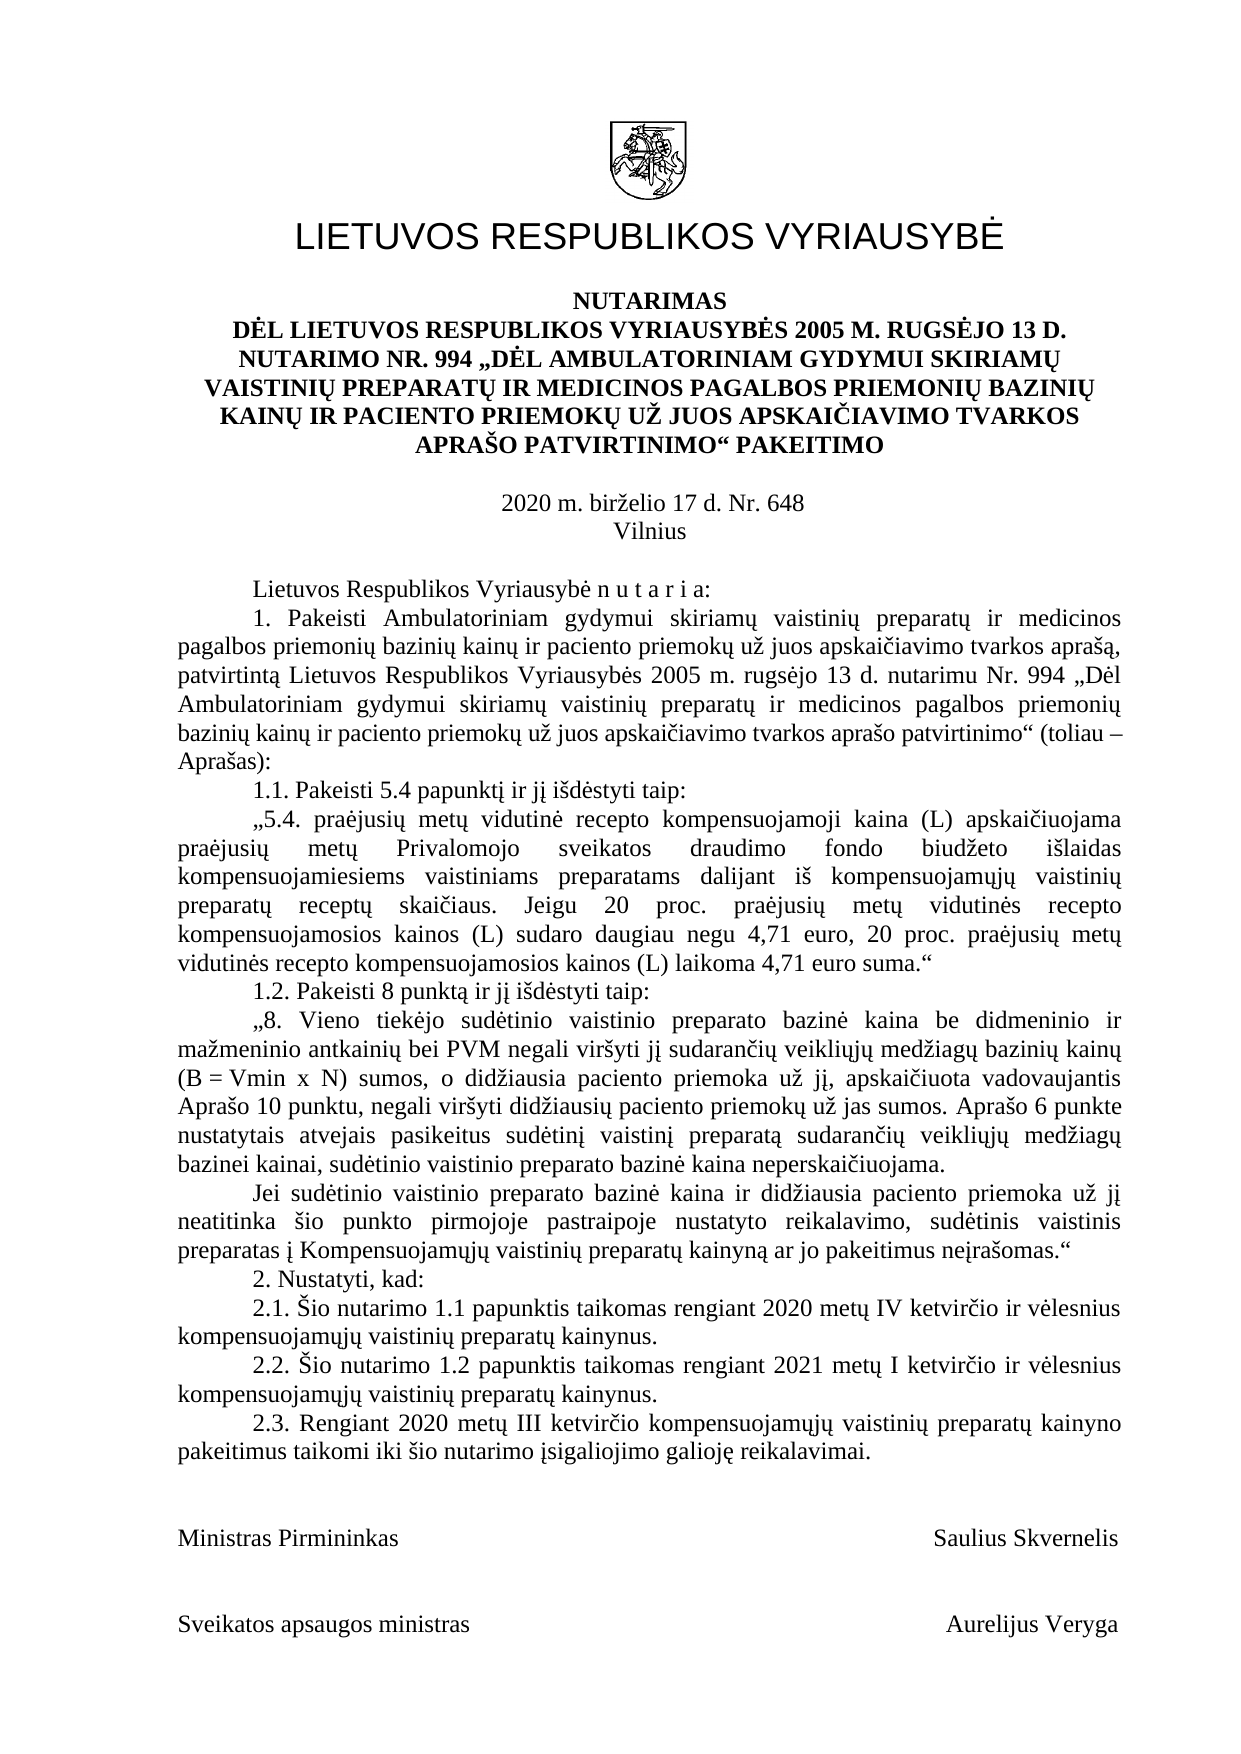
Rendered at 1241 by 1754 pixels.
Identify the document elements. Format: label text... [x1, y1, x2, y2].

text 1.2. Pakeisti 8 punktą ir jį išdėstyti taip: [177, 976, 1122, 1005]
text „8. Vieno tiekėjo sudėtinio vaistinio preparato bazinė kaina be didmeninio ir mažmeninio antkainių bei PVM negali viršyti jį sudarančių veikliųjų medžiagų bazinių kainų (B = Vmin x N) sumos, o didžiausia paciento priemoka už jį, apskaičiuota vadovaujantis Aprašo 10 punktu, negali viršyti didžiausių paciento priemokų už jas sumos. Aprašo 6 punkte nustatytais atvejais pasikeitus sudėtinį vaistinį preparatą sudarančių veikliųjų medžiagų bazinei kainai, sudėtinio vaistinio preparato bazinė kaina neperskaičiuojama. [177, 1005, 1122, 1178]
text „5.4. praėjusių metų vidutinė recepto kompensuojamoji kaina (L) apskaičiuojama praėjusių metų Privalomojo sveikatos draudimo fondo biudžeto išlaidas kompensuojamiesiems vaistiniams preparatams dalijant iš kompensuojamųjų vaistinių preparatų receptų skaičiaus. Jeigu 20 proc. praėjusių metų vidutinės recepto kompensuojamosios kainos (L) sudaro daugiau negu 4,71 euro, 20 proc. praėjusių metų vidutinės recepto kompensuojamosios kainos (L) laikoma 4,71 euro suma.“ [177, 804, 1122, 976]
text 2.3. Rengiant 2020 metų III ketvirčio kompensuojamųjų vaistinių preparatų kainyno pakeitimus taikomi iki šio nutarimo įsigaliojimo galioję reikalavimai. [177, 1408, 1122, 1465]
text DĖL LIETUVOS RESPUBLIKOS VYRIAUSYBĖS 2005 M. RUGSĖJO 13 D. NUTARIMO NR. 994 „DĖL AMBULATORINIAM GYDYMUI SKIRIAMŲ VAISTINIŲ PREPARATŲ IR MEDICINOS PAGALBOS PRIEMONIŲ BAZINIŲ KAINŲ IR PACIENTO PRIEMOKŲ UŽ JUOS APSKAIČIAVIMO TVARKOS APRAŠO PATVIRTINIMO“ PAKEITIMO [177, 315, 1122, 459]
text 2.1. Šio nutarimo 1.1 papunktis taikomas rengiant 2020 metų IV ketvirčio ir vėlesnius kompensuojamųjų vaistinių preparatų kainynus. [177, 1293, 1122, 1350]
text 1. Pakeisti Ambulatoriniam gydymui skiriamų vaistinių preparatų ir medicinos pagalbos priemonių bazinių kainų ir paciento priemokų už juos apskaičiavimo tvarkos aprašą, patvirtintą Lietuvos Respublikos Vyriausybės 2005 m. rugsėjo 13 d. nutarimu Nr. 994 „Dėl Ambulatoriniam gydymui skiriamų vaistinių preparatų ir medicinos pagalbos priemonių bazinių kainų ir paciento priemokų už juos apskaičiavimo tvarkos aprašo patvirtinimo“ (toliau – Aprašas): [177, 603, 1122, 775]
text 2.2. Šio nutarimo 1.2 papunktis taikomas rengiant 2021 metų I ketvirčio ir vėlesnius kompensuojamųjų vaistinių preparatų kainynus. [177, 1350, 1122, 1408]
text Jei sudėtinio vaistinio preparato bazinė kaina ir didžiausia paciento priemoka už jį neatitinka šio punkto pirmojoje pastraipoje nustatyto reikalavimo, sudėtinis vaistinis preparatas į Kompensuojamųjų vaistinių preparatų kainyną ar jo pakeitimus neįrašomas.“ [177, 1178, 1122, 1264]
text 1.1. Pakeisti 5.4 papunktį ir jį išdėstyti taip: [177, 775, 1122, 804]
text 2020 m. birželio 17 d. Nr. 648 [177, 488, 1122, 516]
text Lietuvos Respublikos Vyriausybė [177, 214, 1122, 258]
text 2. Nustatyti, kad: [177, 1264, 1122, 1293]
text nutarimas [177, 286, 1122, 315]
text Lietuvos Respublikos Vyriausybė n u t a r i a: [177, 574, 1122, 603]
text Vilnius [177, 516, 1122, 545]
text Ministras Pirmininkas Saulius Skvernelis [177, 1523, 1122, 1551]
text Sveikatos apsaugos ministras Aurelijus Veryga [177, 1609, 1122, 1638]
